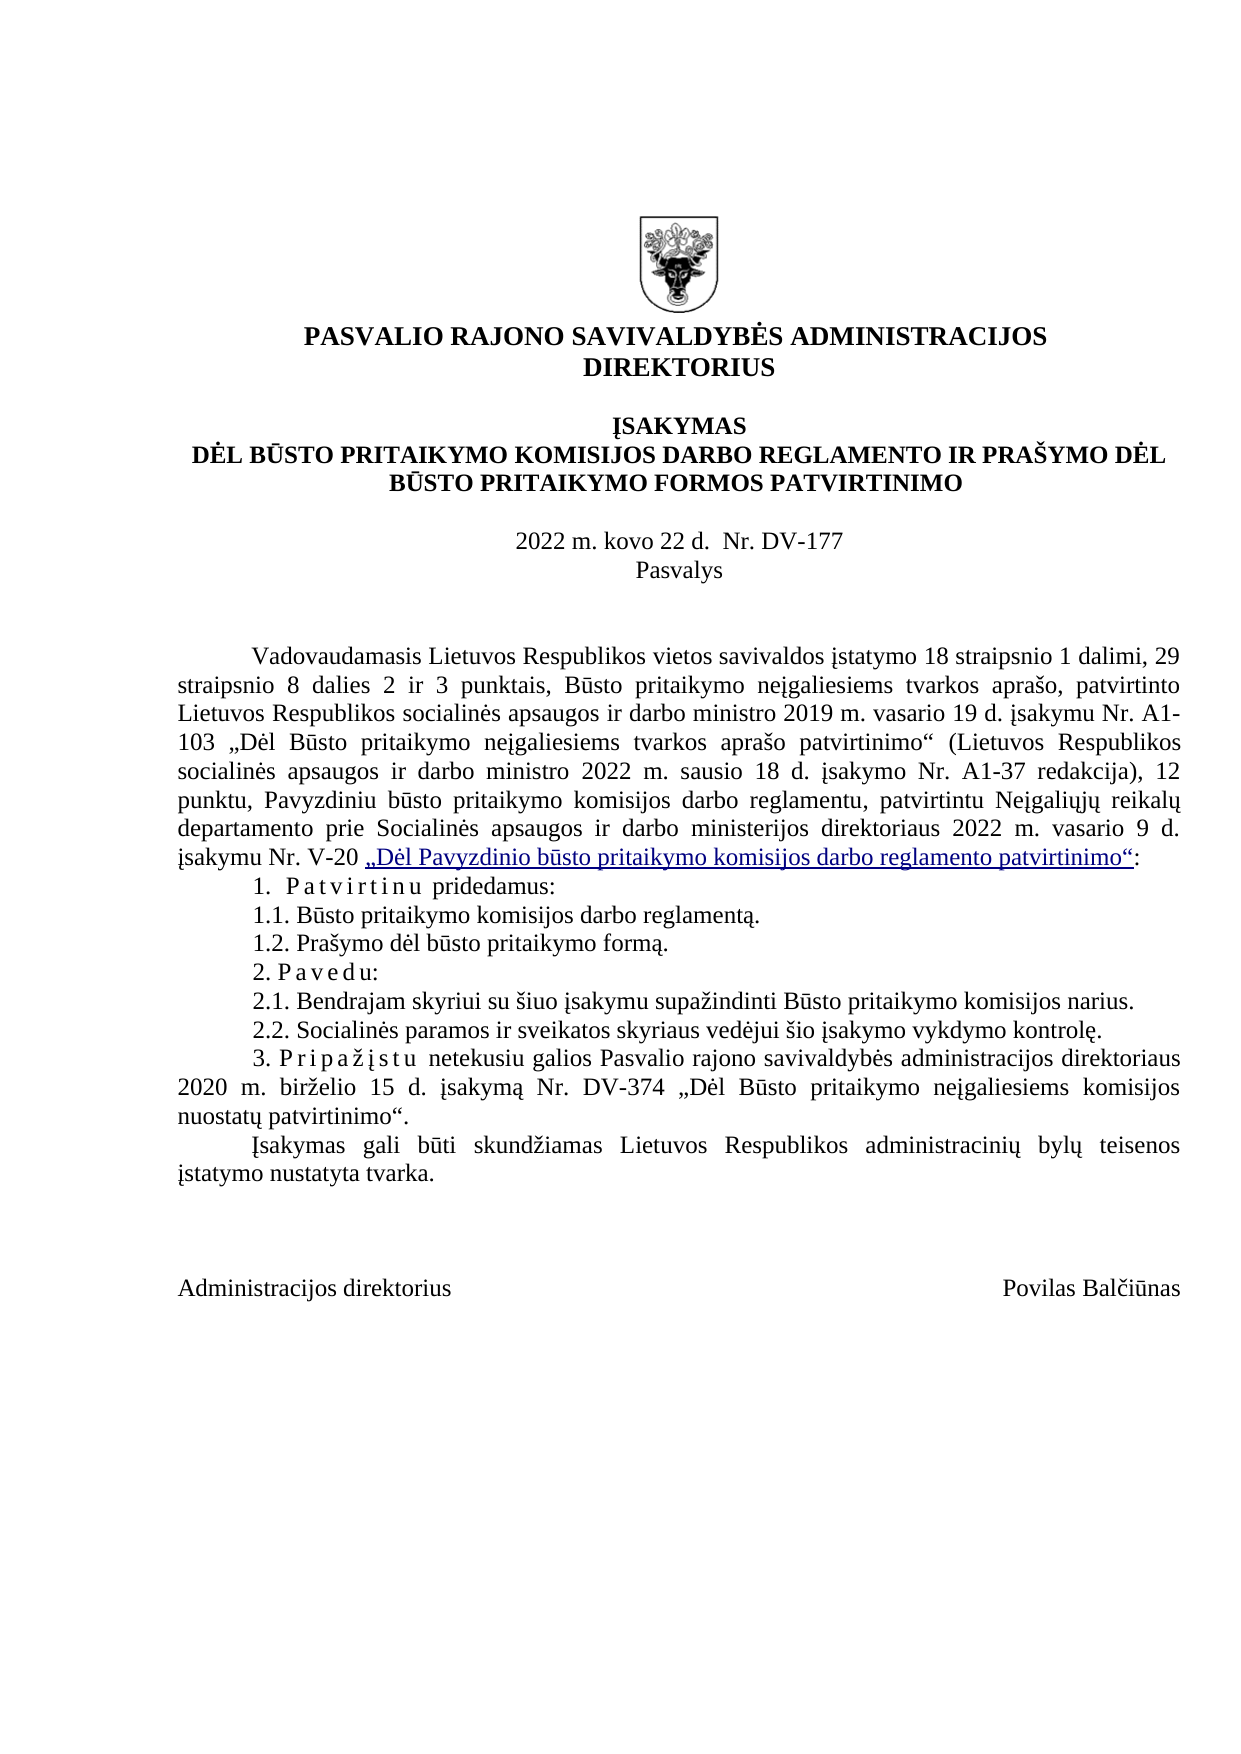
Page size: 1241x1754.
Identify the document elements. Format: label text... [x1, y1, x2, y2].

text 3. Pripažįstu netekusiu galios Pasvalio rajono savivaldybės administracijos direktoriaus 2020 m. birželio 15 d. įsakymą Nr. DV-374 „Dėl Būsto pritaikymo neįgaliesiems komisijos nuostatų patvirtinimo“. [177, 1043, 1181, 1130]
text Administracijos direktorius Povilas Balčiūnas [177, 1273, 1181, 1302]
text 2. Pavedu: [177, 957, 1181, 986]
text 2.2. Socialinės paramos ir sveikatos skyriaus vedėjui šio įsakymo vykdymo kontrolę. [177, 1015, 1181, 1043]
text Įsakymas [177, 411, 1181, 440]
text Dėl Būsto pritaikymo komisijos darbo reglamento ir prašymo dėl būsto pritaikymo formos patvirtinimo [177, 440, 1181, 497]
text Pasvalys [177, 555, 1181, 583]
text 1.1. Būsto pritaikymo komisijos darbo reglamentą. [177, 900, 1181, 928]
text 1. Patvirtinu pridedamus: [177, 871, 1181, 900]
text 2.1. Bendrajam skyriui su šiuo įsakymu supažindinti Būsto pritaikymo komisijos narius. [177, 986, 1181, 1015]
text direktorius [177, 351, 1181, 382]
text 2022 m. kovo 22 d. Nr. DV-177 [177, 526, 1181, 555]
text 1.2. Prašymo dėl būsto pritaikymo formą. [177, 928, 1181, 957]
text Vadovaudamasis Lietuvos Respublikos vietos savivaldos įstatymo 18 straipsnio 1 dalimi, 29 straipsnio 8 dalies 2 ir 3 punktais, Būsto pritaikymo neįgaliesiems tvarkos aprašo, patvirtinto Lietuvos Respublikos socialinės apsaugos ir darbo ministro 2019 m. vasario 19 d. įsakymu Nr. A1-103 „Dėl Būsto pritaikymo neįgaliesiems tvarkos aprašo patvirtinimo“ (Lietuvos Respublikos socialinės apsaugos ir darbo ministro 2022 m. sausio 18 d. įsakymo Nr. A1-37 redakcija), 12 punktu, Pavyzdiniu būsto pritaikymo komisijos darbo reglamentu, patvirtintu Neįgaliųjų reikalų departamento prie Socialinės apsaugos ir darbo ministerijos direktoriaus 2022 m. vasario 9 d. įsakymu Nr. V-20 „Dėl Pavyzdinio būsto pritaikymo komisijos darbo reglamento patvirtinimo“: [177, 641, 1181, 871]
text Įsakymas gali būti skundžiamas Lietuvos Respublikos administracinių bylų teisenos įstatymo nustatyta tvarka. [177, 1130, 1181, 1187]
text Pasvalio rajono savivaldybės administracijos [177, 320, 1181, 351]
